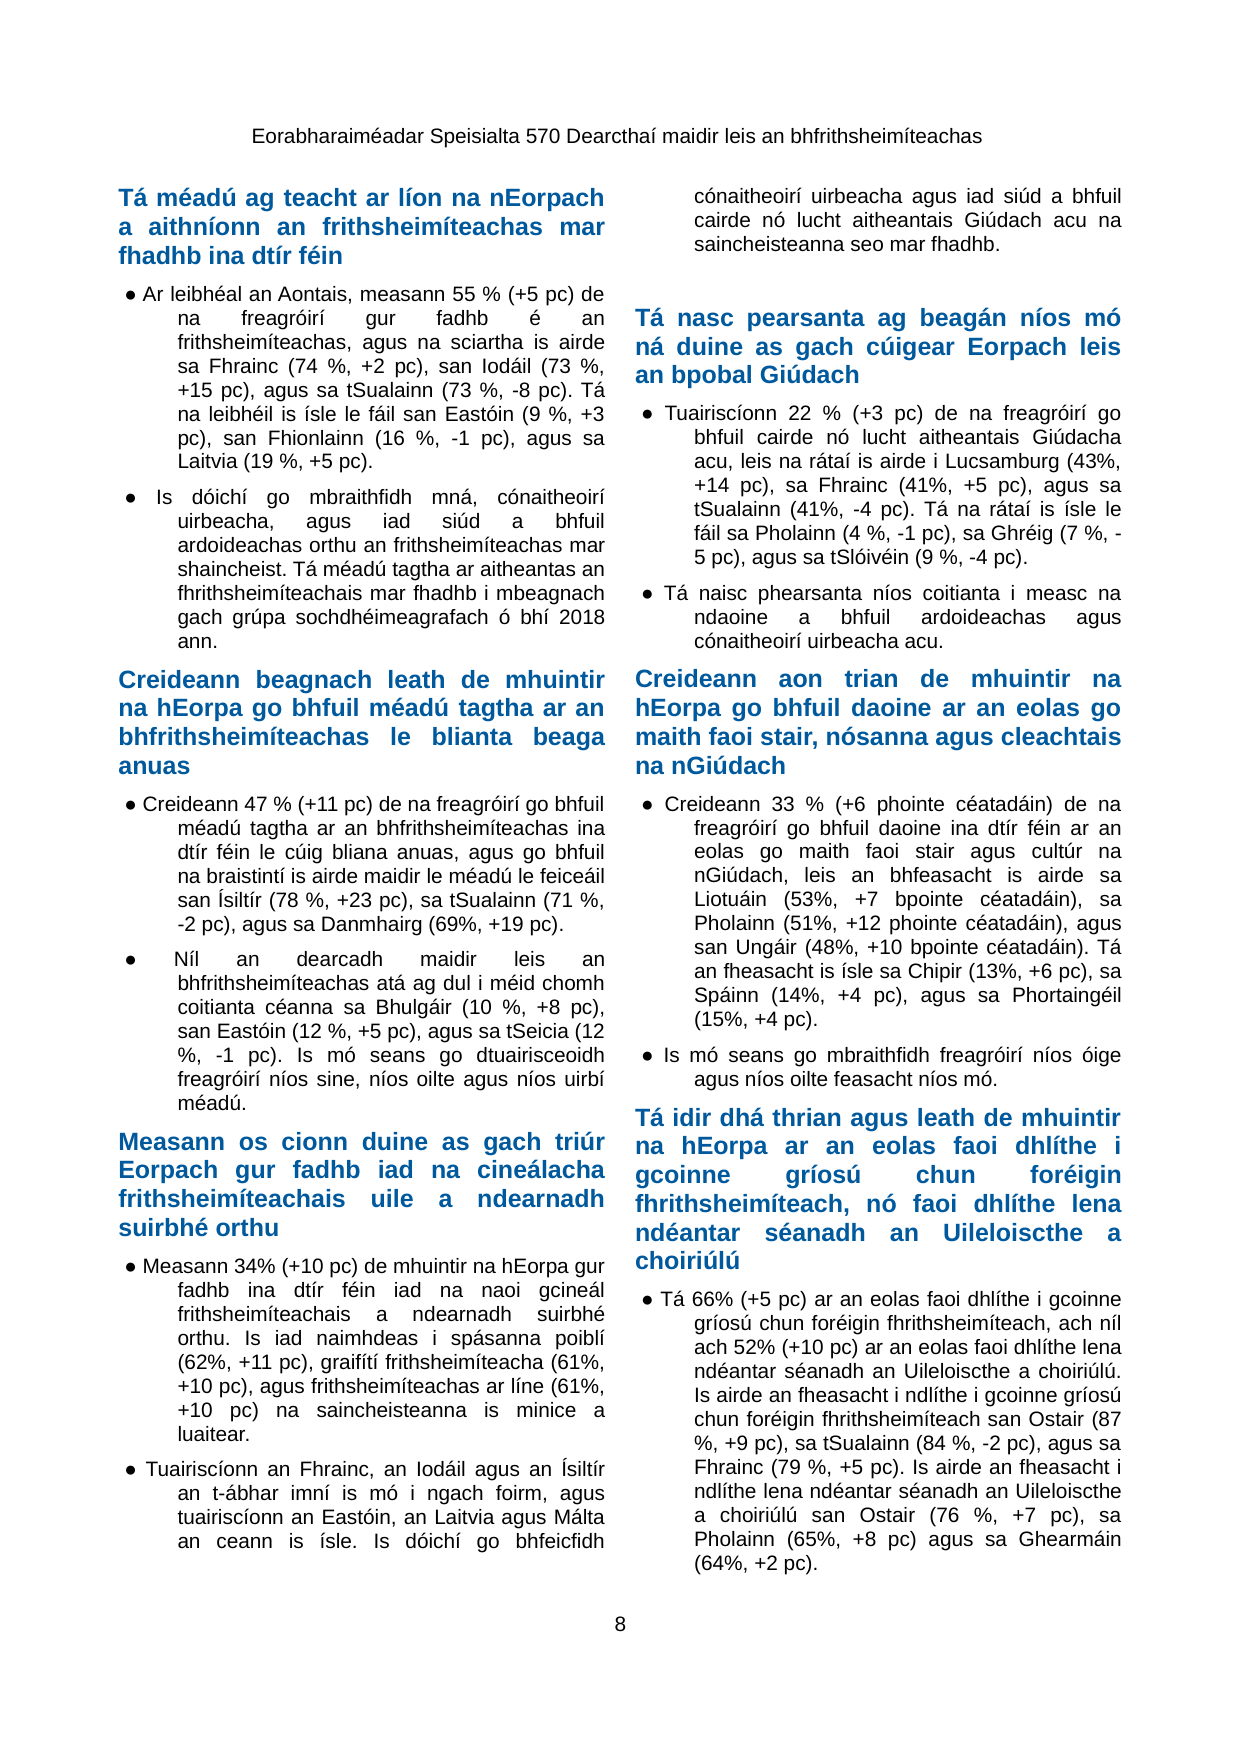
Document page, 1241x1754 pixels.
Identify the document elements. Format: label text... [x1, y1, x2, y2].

text ● Is mó seans go mbraithfidh freagróirí níos óige agus níos oilte feasacht níos mó. [641, 1043, 1122, 1091]
text Tá nasc pearsanta ag beagán níos mó ná duine as gach cúigear Eorpach leis an bpobal Giúdach [635, 303, 1122, 389]
text Tá méadú ag teacht ar líon na nEorpach a aithníonn an frithsheimíteachas mar fhadhb ina dtír féin [118, 183, 605, 270]
text ● Is dóichí go mbraithfidh mná, cónaitheoirí uirbeacha, agus iad siúd a bhfuil ardoideachas orthu an frithsheimíteachas mar shaincheist. Tá méadú tagtha ar aitheantas an fhrithsheimíteachais mar fhadhb i mbeagnach gach grúpa sochdhéimeagrafach ó bhí 2018 ann. [124, 485, 605, 653]
text ● Ar leibhéal an Aontais, measann 55 % (+5 pc) de na freagróirí gur fadhb é an frithsheimíteachas, agus na sciartha is airde sa Fhrainc (74 %, +2 pc), san Iodáil (73 %, +15 pc), agus sa tSualainn (73 %, -8 pc). Tá na leibhéil is ísle le fáil san Eastóin (9 %, +3 pc), san Fhionlainn (16 %, -1 pc), agus sa Laitvia (19 %, +5 pc). [124, 282, 605, 473]
text ● Creideann 47 % (+11 pc) de na freagróirí go bhfuil méadú tagtha ar an bhfrithsheimíteachas ina dtír féin le cúig bliana anuas, agus go bhfuil na braistintí is airde maidir le méadú le feiceáil san Ísiltír (78 %, +23 pc), sa tSualainn (71 %, -2 pc), agus sa Danmhairg (69%, +19 pc). [124, 792, 605, 935]
text ● Measann 34% (+10 pc) de mhuintir na hEorpa gur fadhb ina dtír féin iad na naoi gcineál frithsheimíteachais a ndearnadh suirbhé orthu. Is iad naimhdeas i spásanna poiblí (62%, +11 pc), graifítí frithsheimíteacha (61%, +10 pc), agus frithsheimíteachas ar líne (61%, +10 pc) na saincheisteanna is minice a luaitear. [124, 1254, 605, 1445]
text ● Tuairiscíonn an Fhrainc, an Iodáil agus an Ísiltír an t-ábhar imní is mó i ngach foirm, agus tuairiscíonn an Eastóin, an Laitvia agus Málta an ceann is ísle. Is dóichí go bhfeicfidh [124, 1457, 605, 1553]
text Measann os cionn duine as gach triúr Eorpach gur fadhb iad na cineálacha frithsheimíteachais uile a ndearnadh suirbhé orthu [118, 1127, 605, 1242]
text ● Tá naisc phearsanta níos coitianta i measc na ndaoine a bhfuil ardoideachas agus cónaitheoirí uirbeacha acu. [641, 581, 1122, 653]
text cónaitheoirí uirbeacha agus iad siúd a bhfuil cairde nó lucht aitheantais Giúdach acu na saincheisteanna seo mar fhadhb. [641, 183, 1122, 255]
text Creideann aon trian de mhuintir na hEorpa go bhfuil daoine ar an eolas go maith faoi stair, nósanna agus cleachtais na nGiúdach [635, 664, 1122, 779]
text ● Tá 66% (+5 pc) ar an eolas faoi dhlíthe i gcoinne gríosú chun foréigin fhrithsheimíteach, ach níl ach 52% (+10 pc) ar an eolas faoi dhlíthe lena ndéantar séanadh an Uileloiscthe a choiriúlú. Is airde an fheasacht i ndlíthe i gcoinne gríosú chun foréigin fhrithsheimíteach san Ostair (87 %, +9 pc), sa tSualainn (84 %, -2 pc), agus sa Fhrainc (79 %, +5 pc). Is airde an fheasacht i ndlíthe lena ndéantar séanadh an Uileloiscthe a choiriúlú san Ostair (76 %, +7 pc), sa Pholainn (65%, +8 pc) agus sa Ghearmáin (64%, +2 pc). [641, 1287, 1122, 1574]
text Tá idir dhá thrian agus leath de mhuintir na hEorpa ar an eolas faoi dhlíthe i gcoinne gríosú chun foréigin fhrithsheimíteach, nó faoi dhlíthe lena ndéantar séanadh an Uileloiscthe a choiriúlú [635, 1103, 1122, 1275]
text ● Creideann 33 % (+6 phointe céatadáin) de na freagróirí go bhfuil daoine ina dtír féin ar an eolas go maith faoi stair agus cultúr na nGiúdach, leis an bhfeasacht is airde sa Liotuáin (53%, +7 bpointe céatadáin), sa Pholainn (51%, +12 phointe céatadáin), agus san Ungáir (48%, +10 bpointe céatadáin). Tá an fheasacht is ísle sa Chipir (13%, +6 pc), sa Spáinn (14%, +4 pc), agus sa Phortaingéil (15%, +4 pc). [641, 791, 1122, 1031]
text Creideann beagnach leath de mhuintir na hEorpa go bhfuil méadú tagtha ar an bhfrithsheimíteachas le blianta beaga anuas [118, 665, 605, 780]
text ● Níl an dearcadh maidir leis an bhfrithsheimíteachas atá ag dul i méid chomh coitianta céanna sa Bhulgáir (10 %, +8 pc), san Eastóin (12 %, +5 pc), agus sa tSeicia (12 %, -1 pc). Is mó seans go dtuairisceoidh freagróirí níos sine, níos oilte agus níos uirbí méadú. [124, 947, 605, 1115]
text ● Tuairiscíonn 22 % (+3 pc) de na freagróirí go bhfuil cairde nó lucht aitheantais Giúdacha acu, leis na rátaí is airde i Lucsamburg (43%, +14 pc), sa Fhrainc (41%, +5 pc), agus sa tSualainn (41%, -4 pc). Tá na rátaí is ísle le fáil sa Pholainn (4 %, -1 pc), sa Ghréig (7 %, -5 pc), agus sa tSlóivéin (9 %, -4 pc). [641, 401, 1122, 569]
